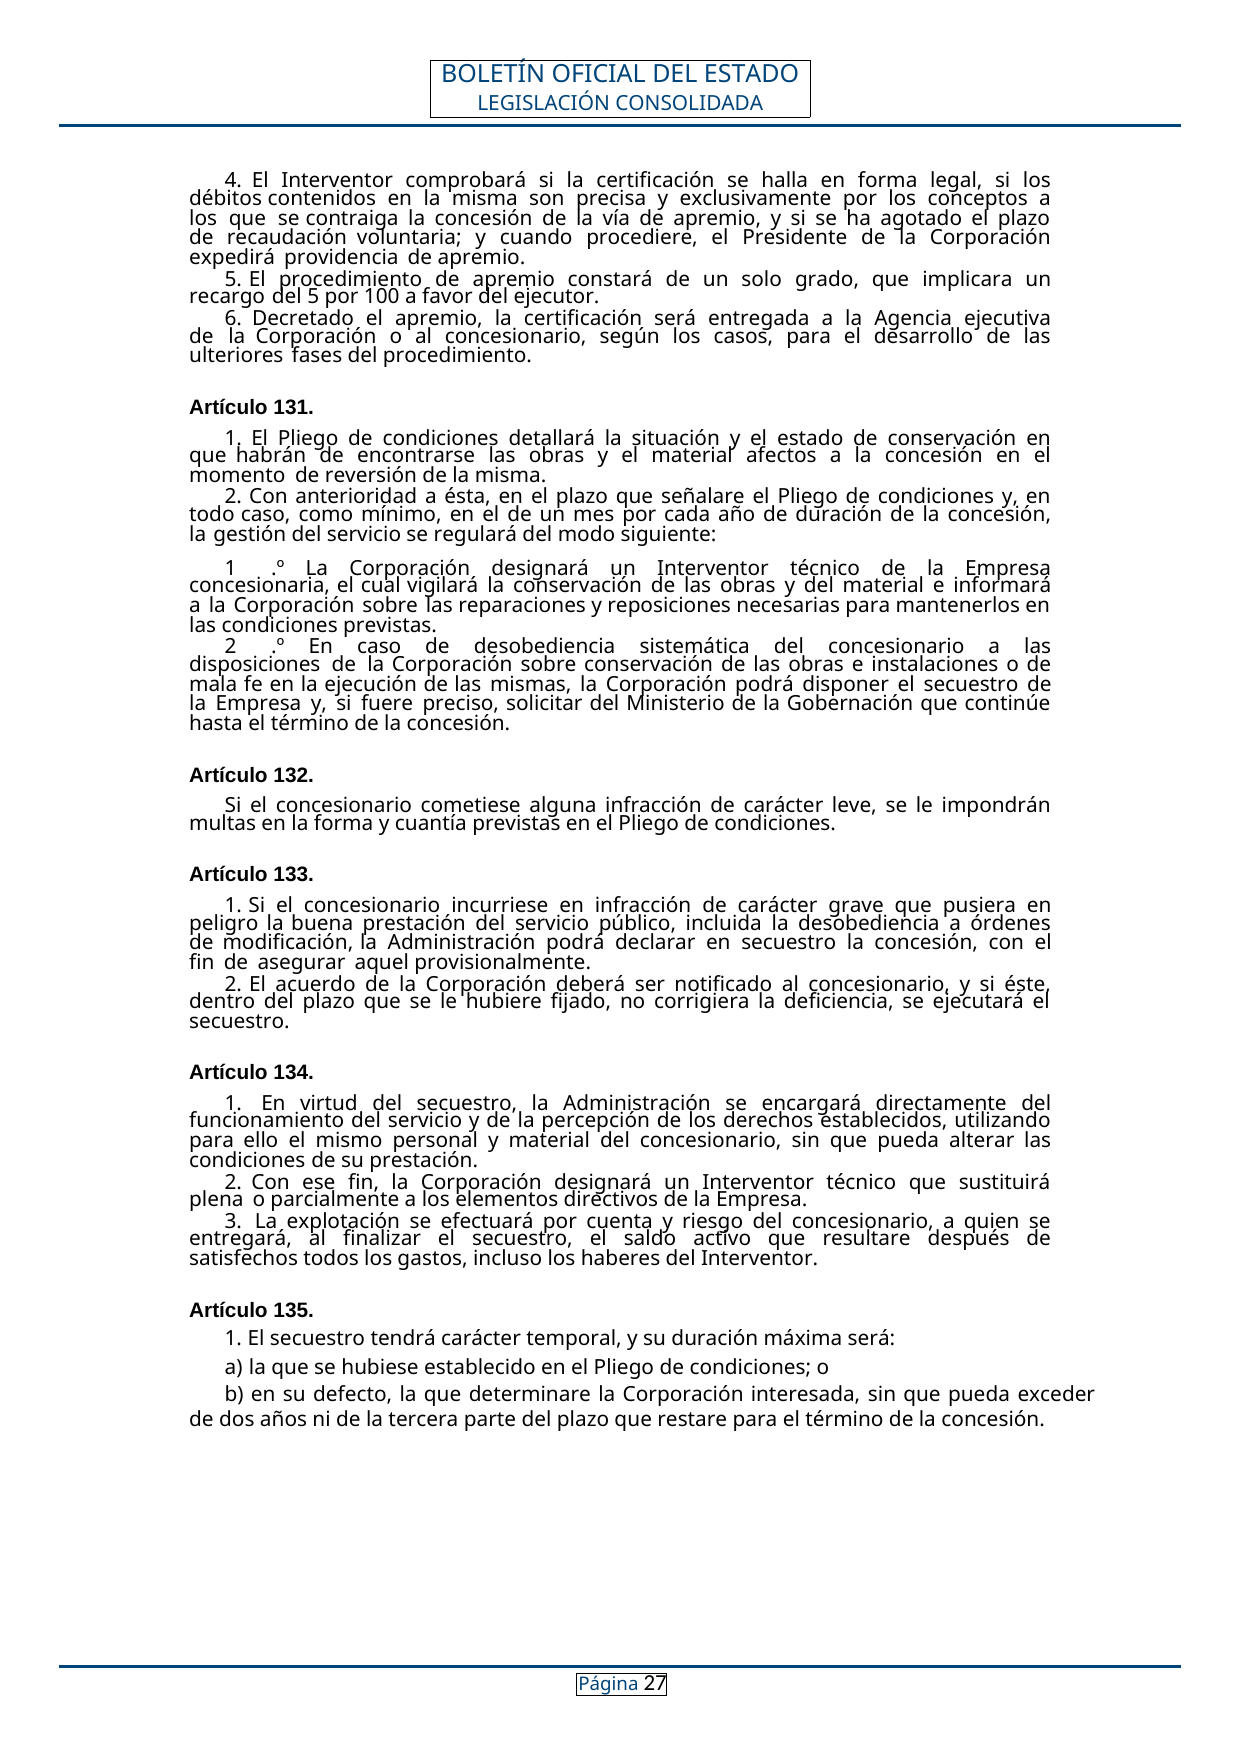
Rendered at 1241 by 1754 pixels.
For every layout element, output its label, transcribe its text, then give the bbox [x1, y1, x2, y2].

list El Pliego de condiciones detallará la situación y el estado de conservación en que habrán de encontrarse las obras y el material afectos a la concesión en el momento de reversión de la misma. [189, 429, 1051, 488]
list El procedimiento de apremio constará de un solo grado, que implicara un recargo del 5 por 100 a favor del ejecutor. [189, 271, 1051, 310]
list En virtud del secuestro, la Administración se encargará directamente del funcionamiento del servicio y de la percepción de los derechos establecidos, utilizando para ello el mismo personal y material del concesionario, sin que pueda alterar las condiciones de su prestación. [189, 1095, 1051, 1173]
list El secuestro tendrá carácter temporal, y su duración máxima será: [189, 1323, 1194, 1351]
text Si el concesionario cometiese alguna infracción de carácter leve, se le impondrán multas en la forma y cuantía previstas en el Pliego de condiciones. [189, 797, 1051, 836]
list .º En caso de desobediencia sistemática del concesionario a las disposiciones de la Corporación sobre conservación de las obras e instalaciones o de mala fe en la ejecución de las mismas, la Corporación podrá disponer el secuestro de la Empresa y, si fuere preciso, solicitar del Ministerio de la Gobernación que continúe hasta el término de la concesión. [189, 638, 1051, 737]
list Con ese fin, la Corporación designará un Interventor técnico que sustituirá plena o parcialmente a los elementos directivos de la Empresa. [189, 1173, 1051, 1213]
list El Interventor comprobará si la certificación se halla en forma legal, si los débitos contenidos en la misma son precisa y exclusivamente por los conceptos a los que se contraiga la concesión de la vía de apremio, y si se ha agotado el plazo de recaudación voluntaria; y cuando procediere, el Presidente de la Corporación expedirá providencia de apremio. [189, 172, 1051, 271]
list .º La Corporación designará un Interventor técnico de la Empresa concesionaria, el cual vigilará la conservación de las obras y del material e informará a la Corporación sobre las reparaciones y reposiciones necesarias para mantenerlos en las condiciones previstas. [189, 560, 1051, 638]
list en su defecto, la que determinare la Corporación interesada, sin que pueda exceder [224, 1381, 1194, 1406]
list Si el concesionario incurriese en infracción de carácter grave que pusiera en peligro la buena prestación del servicio público, incluida la desobediencia a órdenes de modificación, la Administración podrá declarar en secuestro la concesión, con el fin de asegurar aquel provisionalmente. [189, 897, 1051, 975]
subtitle Artículo 135. [189, 1297, 1194, 1321]
subtitle Artículo 134. [189, 1060, 1194, 1084]
subtitle Artículo 133. [189, 862, 1194, 886]
list Decretado el apremio, la certificación será entregada a la Agencia ejecutiva de la Corporación o al concesionario, según los casos, para el desarrollo de las ulteriores fases del procedimiento. [189, 310, 1051, 369]
list la que se hubiese establecido en el Pliego de condiciones; o [224, 1352, 1194, 1381]
list El acuerdo de la Corporación deberá ser notificado al concesionario, y si éste, dentro del plazo que se le hubiere fijado, no corrigiera la deficiencia, se ejecutará el secuestro. [189, 975, 1051, 1034]
subtitle Artículo 132. [189, 762, 1194, 786]
subtitle Artículo 131. [189, 394, 1194, 418]
list Con anterioridad a ésta, en el plazo que señalare el Pliego de condiciones y, en todo caso, como mínimo, en el de un mes por cada año de duración de la concesión, la gestión del servicio se regulará del modo siguiente: [189, 488, 1051, 547]
text de dos años ni de la tercera parte del plazo que restare para el término de la concesión. [189, 1406, 1194, 1431]
list La explotación se efectuará por cuenta y riesgo del concesionario, a quien se entregará, al finalizar el secuestro, el saldo activo que resultare después de satisfechos todos los gastos, incluso los haberes del Interventor. [189, 1213, 1051, 1272]
